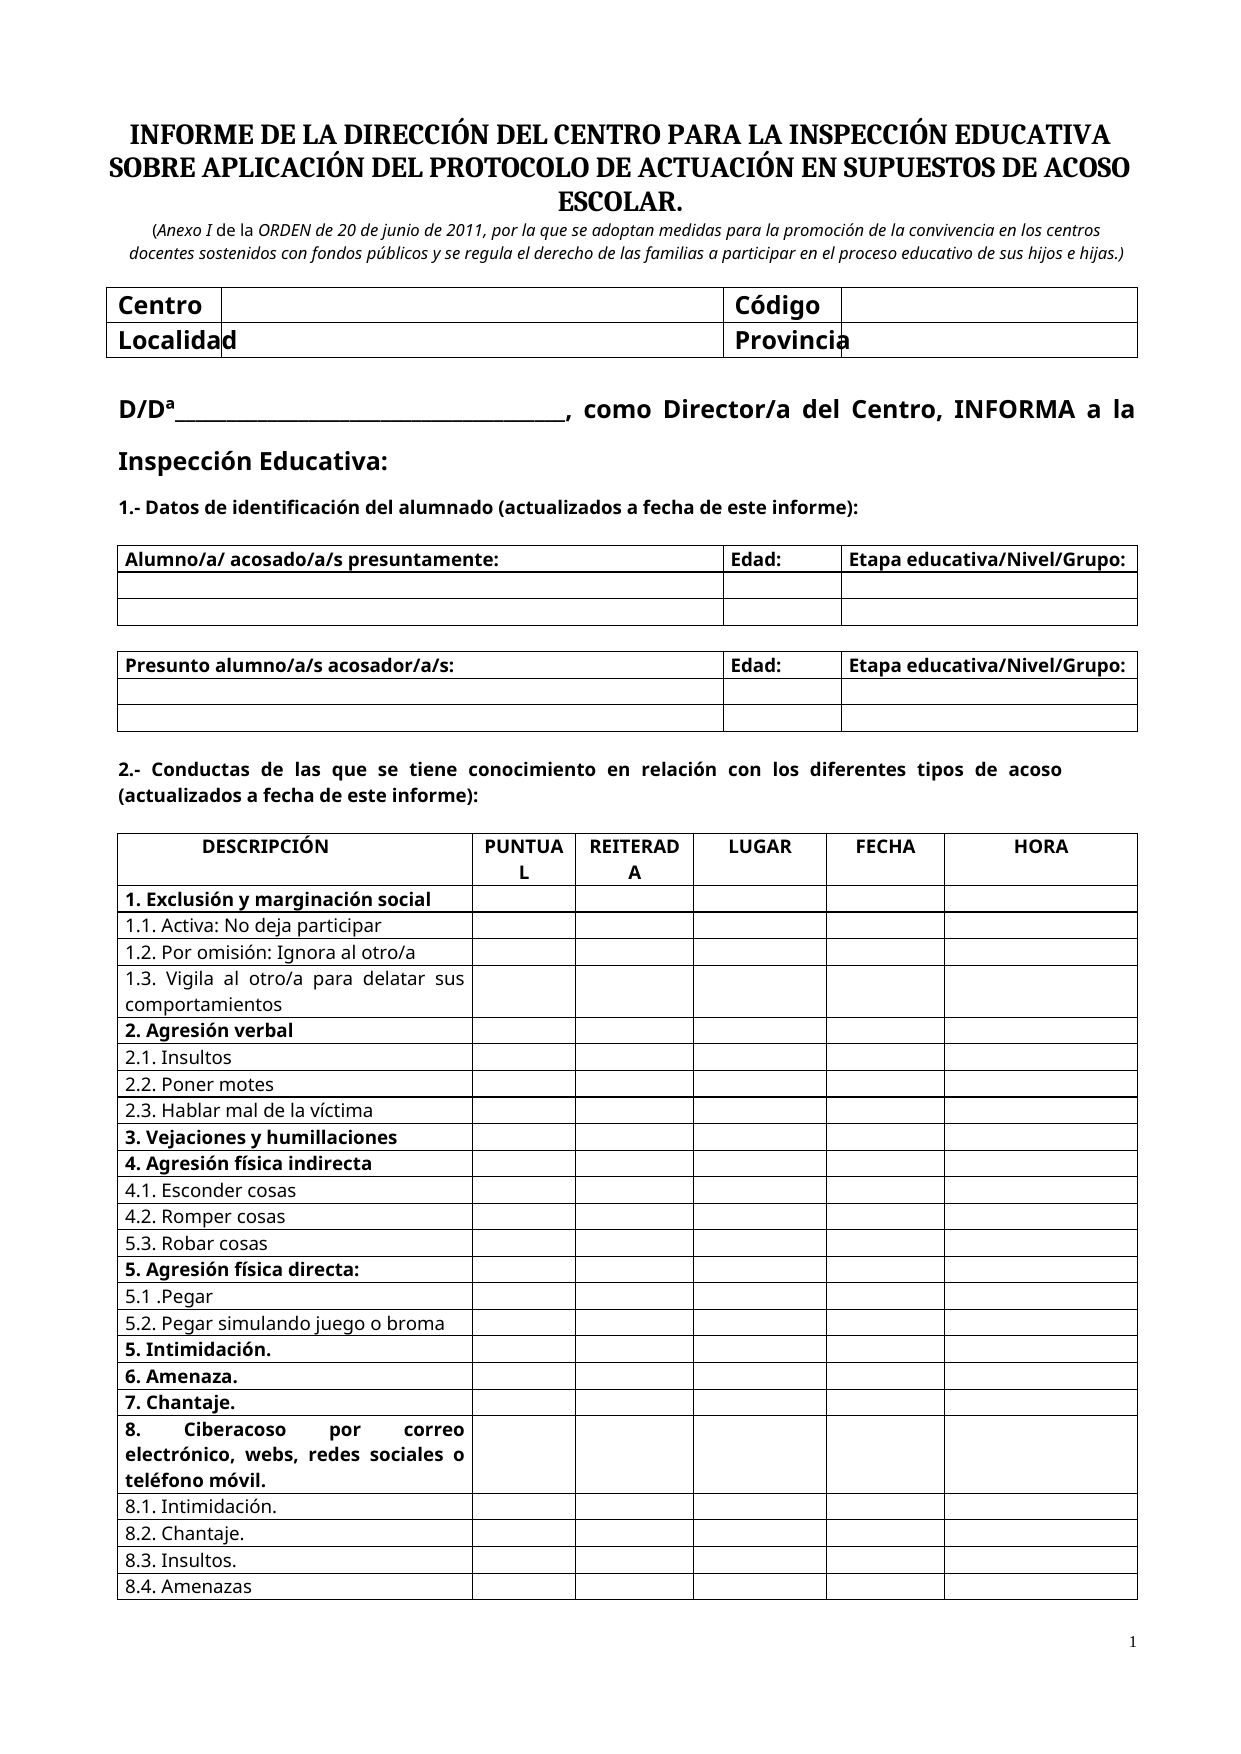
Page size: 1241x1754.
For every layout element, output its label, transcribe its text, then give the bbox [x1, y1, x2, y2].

table_cell [945, 966, 1137, 1017]
table_cell [724, 573, 841, 598]
table_cell 2.1. Insultos [118, 1044, 472, 1070]
table_cell [473, 1494, 575, 1519]
table_cell [945, 1151, 1137, 1176]
table_cell [473, 1283, 575, 1309]
table_cell [473, 1310, 575, 1335]
table_cell [576, 1230, 693, 1256]
table_cell 4. Agresión física indirecta [118, 1151, 472, 1176]
table_cell [694, 939, 826, 964]
table_cell [694, 1177, 826, 1203]
table_cell [118, 599, 723, 624]
table_header Código [724, 288, 841, 322]
table_cell [473, 1574, 575, 1599]
table_cell [576, 1098, 693, 1123]
table_cell [945, 1098, 1137, 1123]
table_cell [694, 1390, 826, 1415]
table_cell [694, 1151, 826, 1176]
table_cell [576, 1494, 693, 1519]
table_cell Localidad [107, 323, 221, 357]
table_cell [576, 1257, 693, 1282]
table_header FECHA [827, 834, 944, 885]
table_cell [945, 1283, 1137, 1309]
table_cell [576, 939, 693, 964]
table_header [222, 288, 723, 322]
table_cell 1.3. Vigila al otro/a para delatar sus comportamientos [118, 966, 472, 1017]
table_cell [827, 1098, 944, 1123]
table_cell 8. Ciberacoso por correo electrónico, webs, redes sociales o teléfono móvil. [118, 1416, 472, 1493]
table_cell [945, 1257, 1137, 1282]
table_cell [827, 1151, 944, 1176]
table_cell 8.2. Chantaje. [118, 1520, 472, 1546]
table_cell [694, 886, 826, 911]
table_cell [694, 1520, 826, 1546]
table_cell [842, 705, 1137, 731]
table_cell [694, 966, 826, 1017]
table_cell Provincia [724, 323, 841, 357]
table_cell [118, 573, 723, 598]
table_cell [473, 1204, 575, 1229]
table_cell [827, 1574, 944, 1599]
table_cell [945, 1230, 1137, 1256]
table_cell [576, 1390, 693, 1415]
table_cell [842, 679, 1137, 704]
table_cell [827, 1018, 944, 1043]
text INFORME DE LA DIRECCIÓN DEL CENTRO PARA LA INSPECCIÓN EDUCATIVA SOBRE APLICACIÓN DEL PROTOCOLO DE ACTUACIÓN EN SUPUESTOS DE ACOSO ESCOLAR. [103, 118, 1137, 219]
table_cell [473, 1151, 575, 1176]
table_cell [827, 939, 944, 964]
table_cell [473, 939, 575, 964]
table_header PUNTUAL [473, 834, 575, 885]
table_cell [827, 1547, 944, 1572]
table_cell [827, 1520, 944, 1546]
table_cell 5.2. Pegar simulando juego o broma [118, 1310, 472, 1335]
table_cell 1. Exclusión y marginación social [118, 886, 472, 911]
table_cell [473, 1257, 575, 1282]
table_cell [576, 1204, 693, 1229]
table_cell [827, 1257, 944, 1282]
table_cell 5. Intimidación. [118, 1336, 472, 1362]
table_cell [694, 1018, 826, 1043]
table_cell [694, 1416, 826, 1493]
table_cell 5. Agresión física directa: [118, 1257, 472, 1282]
table_cell [827, 1071, 944, 1096]
table_cell [827, 1336, 944, 1362]
table_cell [945, 913, 1137, 938]
table_cell [118, 679, 723, 704]
table_cell [827, 1283, 944, 1309]
table_cell [945, 1494, 1137, 1519]
table_cell 2. Agresión verbal [118, 1018, 472, 1043]
table_cell [945, 886, 1137, 911]
table_cell [226, 338, 231, 346]
table_cell [576, 966, 693, 1017]
table_cell [473, 1177, 575, 1203]
table_cell [827, 1363, 944, 1388]
table_cell [827, 966, 944, 1017]
table_cell [694, 1574, 826, 1599]
table_cell [473, 1230, 575, 1256]
table_header Presunto alumno/a/s acosador/a/s: [118, 652, 723, 678]
table_cell [576, 1520, 693, 1546]
table_cell 4.2. Romper cosas [118, 1204, 472, 1229]
table_cell [576, 913, 693, 938]
table_cell [694, 1257, 826, 1282]
table_cell [827, 1416, 944, 1493]
table_cell [945, 1124, 1137, 1149]
table_header Edad: [724, 652, 841, 678]
table_cell 4.1. Esconder cosas [118, 1177, 472, 1203]
table_cell [827, 1390, 944, 1415]
table_cell [694, 1283, 826, 1309]
table_cell [827, 1204, 944, 1229]
table_cell [945, 1044, 1137, 1070]
table_cell [576, 1310, 693, 1335]
table_cell [694, 1547, 826, 1572]
table_cell [945, 1416, 1137, 1493]
table_cell [694, 913, 826, 938]
table_header LUGAR [694, 834, 826, 885]
table_cell 8.3. Insultos. [118, 1547, 472, 1572]
table_cell [473, 913, 575, 938]
table_cell [576, 1124, 693, 1149]
table_cell 1.1. Activa: No deja participar [118, 913, 472, 938]
table_cell [827, 1230, 944, 1256]
table_cell [473, 1547, 575, 1572]
table_cell [945, 1018, 1137, 1043]
table_cell [694, 1310, 826, 1335]
table_cell [576, 1071, 693, 1096]
table_cell [473, 1018, 575, 1043]
table_cell [945, 939, 1137, 964]
table_cell [576, 1151, 693, 1176]
table_cell [694, 1363, 826, 1388]
table_cell [724, 679, 841, 704]
text 2.- Conductas de las que se tiene conocimiento en relación con los diferentes tipos de acoso (actualizados a fecha de este informe): [118, 757, 1063, 808]
table_cell [842, 323, 1137, 357]
table_cell [576, 1547, 693, 1572]
table_cell [694, 1494, 826, 1519]
table_cell [945, 1177, 1137, 1203]
table_header Centro [107, 288, 221, 322]
table_cell [827, 1044, 944, 1070]
table_cell 6. Amenaza. [118, 1363, 472, 1388]
table_cell [473, 1363, 575, 1388]
table_header HORA [945, 834, 1137, 885]
table_cell [945, 1204, 1137, 1229]
table_cell [945, 1520, 1137, 1546]
table_cell [576, 1018, 693, 1043]
text D/Dª______________________________________, como Director/a del Centro, INFORMA a la Inspección Educativa: [118, 392, 1137, 477]
table_header Edad: [724, 546, 841, 571]
table_header REITERADA [576, 834, 693, 885]
table_cell 2.2. Poner motes [118, 1071, 472, 1096]
table_cell [473, 1416, 575, 1493]
table_cell [576, 1177, 693, 1203]
table_cell 1.2. Por omisión: Ignora al otro/a [118, 939, 472, 964]
table_cell [473, 886, 575, 911]
table_cell [724, 599, 841, 624]
table_cell 5.3. Robar cosas [118, 1230, 472, 1256]
table_cell [576, 1574, 693, 1599]
table_cell [945, 1547, 1137, 1572]
table_cell [842, 599, 1137, 624]
table_cell [694, 1336, 826, 1362]
table_cell [576, 886, 693, 911]
text (Anexo I de la ORDEN de 20 de junio de 2011, por la que se adoptan medidas para la promoción de la convivencia en los centros docentes sostenidos con fondos públicos y se regula el derecho de las familias a participar en el proceso educativo de sus hijos e hijas.) [118, 219, 1137, 264]
table_cell 2.3. Hablar mal de la víctima [118, 1098, 472, 1123]
table_cell [945, 1071, 1137, 1096]
table_cell [827, 913, 944, 938]
table_cell [473, 1336, 575, 1362]
table_cell [827, 1494, 944, 1519]
table_cell [118, 705, 723, 731]
table_header [842, 288, 1137, 322]
table_cell [945, 1363, 1137, 1388]
table_cell [473, 1071, 575, 1096]
table_cell [842, 573, 1137, 598]
table_cell [694, 1124, 826, 1149]
table_cell [694, 1204, 826, 1229]
table_cell [576, 1336, 693, 1362]
table_cell [694, 1230, 826, 1256]
table_cell [945, 1336, 1137, 1362]
table_cell 8.4. Amenazas [118, 1574, 472, 1599]
table_cell [694, 1044, 826, 1070]
table_header Alumno/a/ acosado/a/s presuntamente: [118, 546, 723, 571]
table_cell [827, 1177, 944, 1203]
table_cell 8.1. Intimidación. [118, 1494, 472, 1519]
table_cell [473, 1520, 575, 1546]
table_cell 7. Chantaje. [118, 1390, 472, 1415]
table_header DESCRIPCIÓN [118, 834, 472, 885]
table_cell [473, 1098, 575, 1123]
table_cell [827, 1124, 944, 1149]
table_cell [945, 1310, 1137, 1335]
table_cell [694, 1098, 826, 1123]
table_cell [576, 1044, 693, 1070]
table_cell 3. Vejaciones y humillaciones [118, 1124, 472, 1149]
table_header Etapa educativa/Nivel/Grupo: [842, 546, 1137, 571]
table_cell [694, 1071, 826, 1096]
table_cell [576, 1416, 693, 1493]
table_cell [473, 1044, 575, 1070]
table_cell [945, 1574, 1137, 1599]
table_cell [473, 1390, 575, 1415]
table_cell [827, 1310, 944, 1335]
table_header Etapa educativa/Nivel/Grupo: [842, 652, 1137, 678]
table_cell [576, 1283, 693, 1309]
table_cell [827, 886, 944, 911]
table_cell 5.1 .Pegar [118, 1283, 472, 1309]
table_cell [945, 1390, 1137, 1415]
table_cell [473, 966, 575, 1017]
table_cell [724, 705, 841, 731]
table_cell [222, 323, 723, 357]
table_cell [473, 1124, 575, 1149]
text 1.- Datos de identificación del alumnado (actualizados a fecha de este informe): [118, 494, 1063, 520]
table_cell [576, 1363, 693, 1388]
